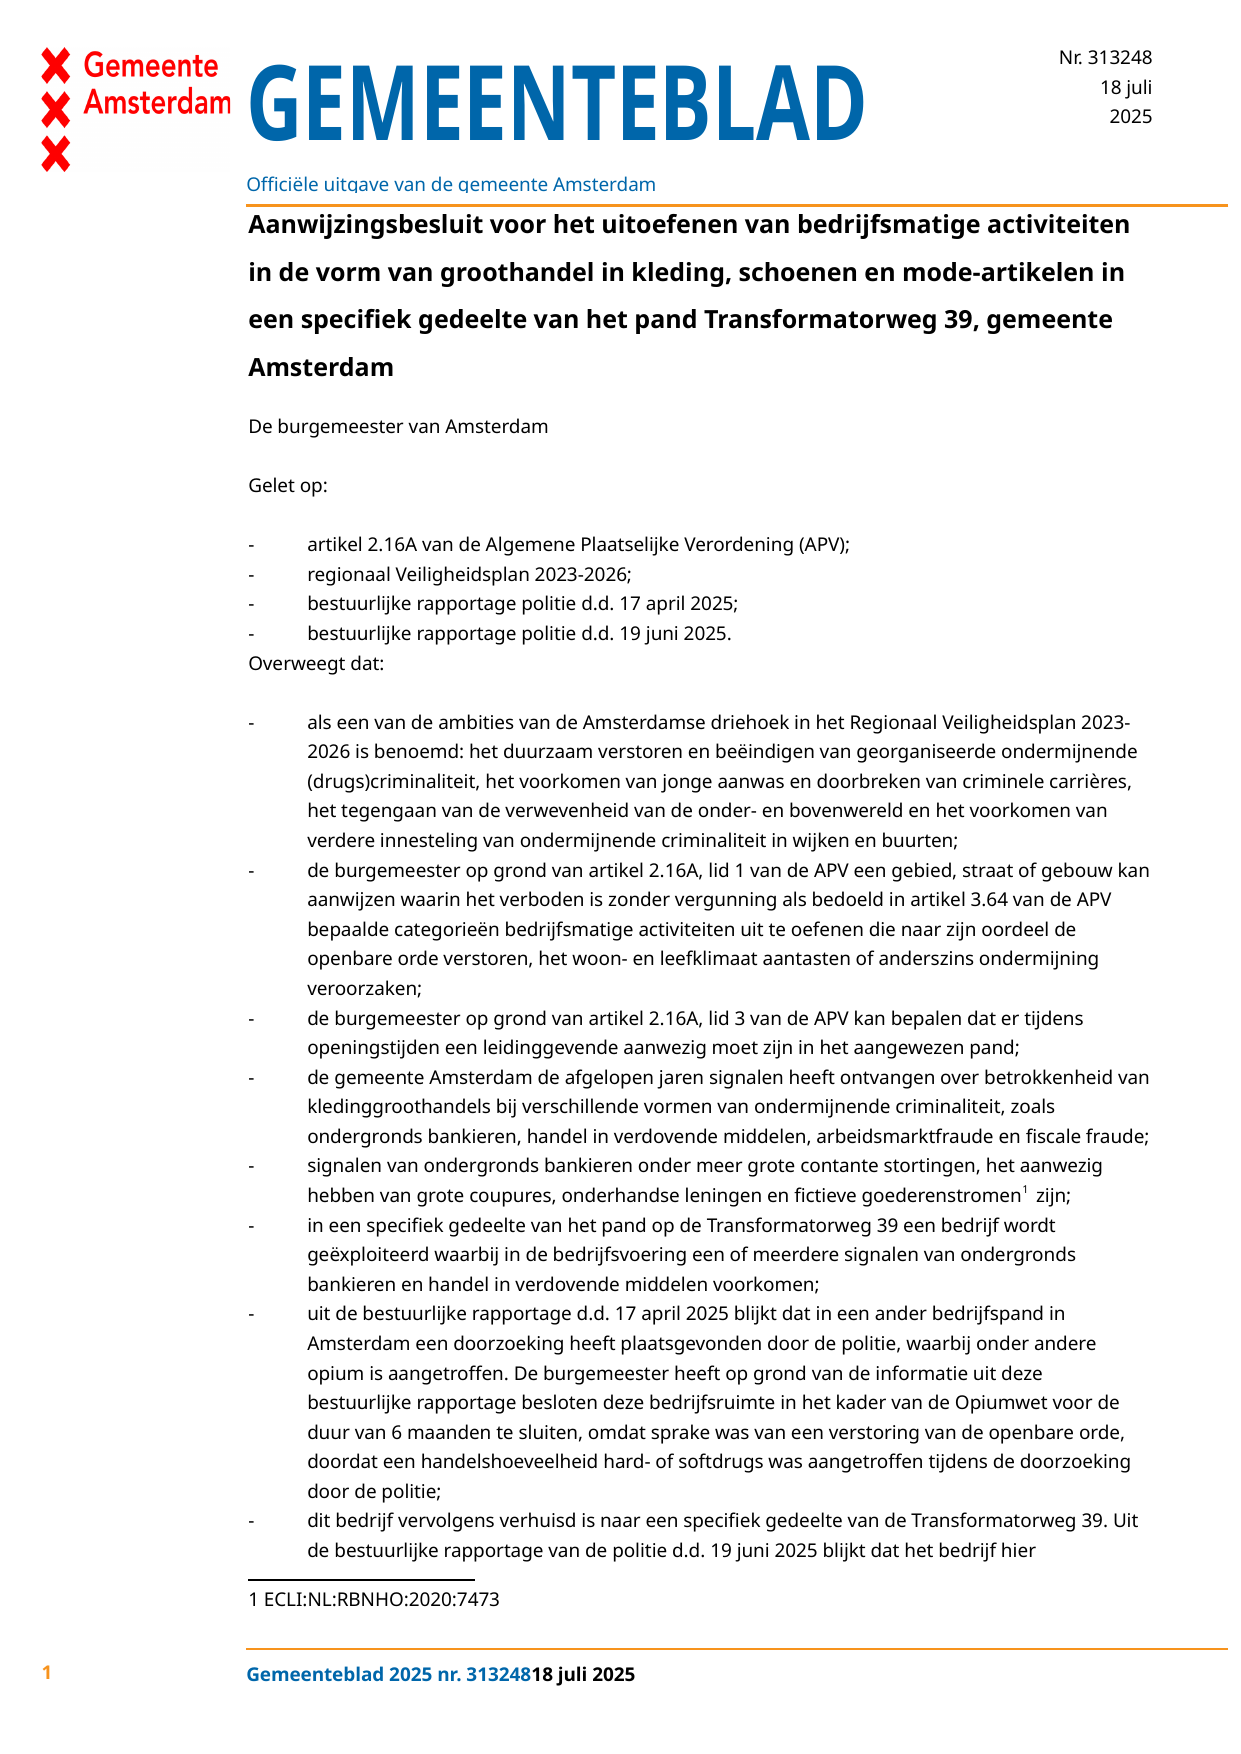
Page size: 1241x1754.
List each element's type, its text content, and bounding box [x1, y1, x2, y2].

list dit bedrijf vervolgens verhuisd is naar een specifiek gedeelte van de Transformatorweg 39. Uit de bestuurlijke rapportage van de politie d.d. 19 juni 2025 blijkt dat het bedrijf hier [248, 1508, 1152, 1563]
list artikel 2.16A van de Algemene Plaatselijke Verordening (APV); [248, 531, 1152, 557]
list signalen van ondergronds bankieren onder meer grote contante stortingen, het aanwezig hebben van grote coupures, onderhandse leningen en fictieve goederenstromen zijn; [248, 1153, 1152, 1208]
list in een specifiek gedeelte van het pand op de Transformatorweg 39 een bedrijf wordt geëxploiteerd waarbij in de bedrijfsvoering een of meerdere signalen van ondergronds bankieren en handel in verdovende middelen voorkomen; [248, 1212, 1152, 1297]
list de burgemeester op grond van artikel 2.16A, lid 3 van de APV kan bepalen dat er tijdens openingstijden een leidinggevende aanwezig moet zijn in het aangewezen pand; [248, 1005, 1152, 1060]
text Gelet op: [248, 472, 1152, 498]
list regionaal Veiligheidsplan 2023-2026; [248, 561, 1152, 587]
list bestuurlijke rapportage politie d.d. 17 april 2025; [248, 591, 1152, 616]
text De burgemeester van Amsterdam [248, 413, 1152, 439]
list de gemeente Amsterdam de afgelopen jaren signalen heeft ontvangen over betrokkenheid van kledinggroothandels bij verschillende vormen van ondermijnende criminaliteit, zoals ondergronds bankieren, handel in verdovende middelen, arbeidsmarktfraude en fiscale fraude; [248, 1064, 1152, 1149]
text Aanwijzingsbesluit voor het uitoefenen van bedrijfsmatige activiteiten in de vorm van groothandel in kleding, schoenen en mode-artikelen in een specifiek gedeelte van het pand Transformatorweg 39, gemeente Amsterdam [248, 207, 1152, 384]
list als een van de ambities van de Amsterdamse driehoek in het Regionaal Veiligheidsplan 2023-2026 is benoemd: het duurzaam verstoren en beëindigen van georganiseerde ondermijnende (drugs)criminaliteit, het voorkomen van jonge aanwas en doorbreken van criminele carrières, het tegengaan van de verwevenheid van de onder- en bovenwereld en het voorkomen van verdere innesteling van ondermijnende criminaliteit in wijken en buurten; [248, 709, 1152, 853]
list de burgemeester op grond van artikel 2.16A, lid 1 van de APV een gebied, straat of gebouw kan aanwijzen waarin het verboden is zonder vergunning als bedoeld in artikel 3.64 van de APV bepaalde categorieën bedrijfsmatige activiteiten uit te oefenen die naar zijn oordeel de openbare orde verstoren, het woon- en leefklimaat aantasten of anderszins ondermijning veroorzaken; [248, 857, 1152, 1001]
list ECLI:NL:RBNHO:2020:7473 [248, 1586, 1152, 1612]
picture [41, 47, 231, 172]
text Overweegt dat: [248, 650, 1152, 676]
list uit de bestuurlijke rapportage d.d. 17 april 2025 blijkt dat in een ander bedrijfspand in Amsterdam een doorzoeking heeft plaatsgevonden door de politie, waarbij onder andere opium is aangetroffen. De burgemeester heeft op grond van de informatie uit deze bestuurlijke rapportage besloten deze bedrijfsruimte in het kader van de Opiumwet voor de duur van 6 maanden te sluiten, omdat sprake was van een verstoring van de openbare orde, doordat een handelshoeveelheid hard- of softdrugs was aangetroffen tijdens de doorzoeking door de politie; [248, 1301, 1152, 1504]
list bestuurlijke rapportage politie d.d. 19 juni 2025. [248, 620, 1152, 646]
